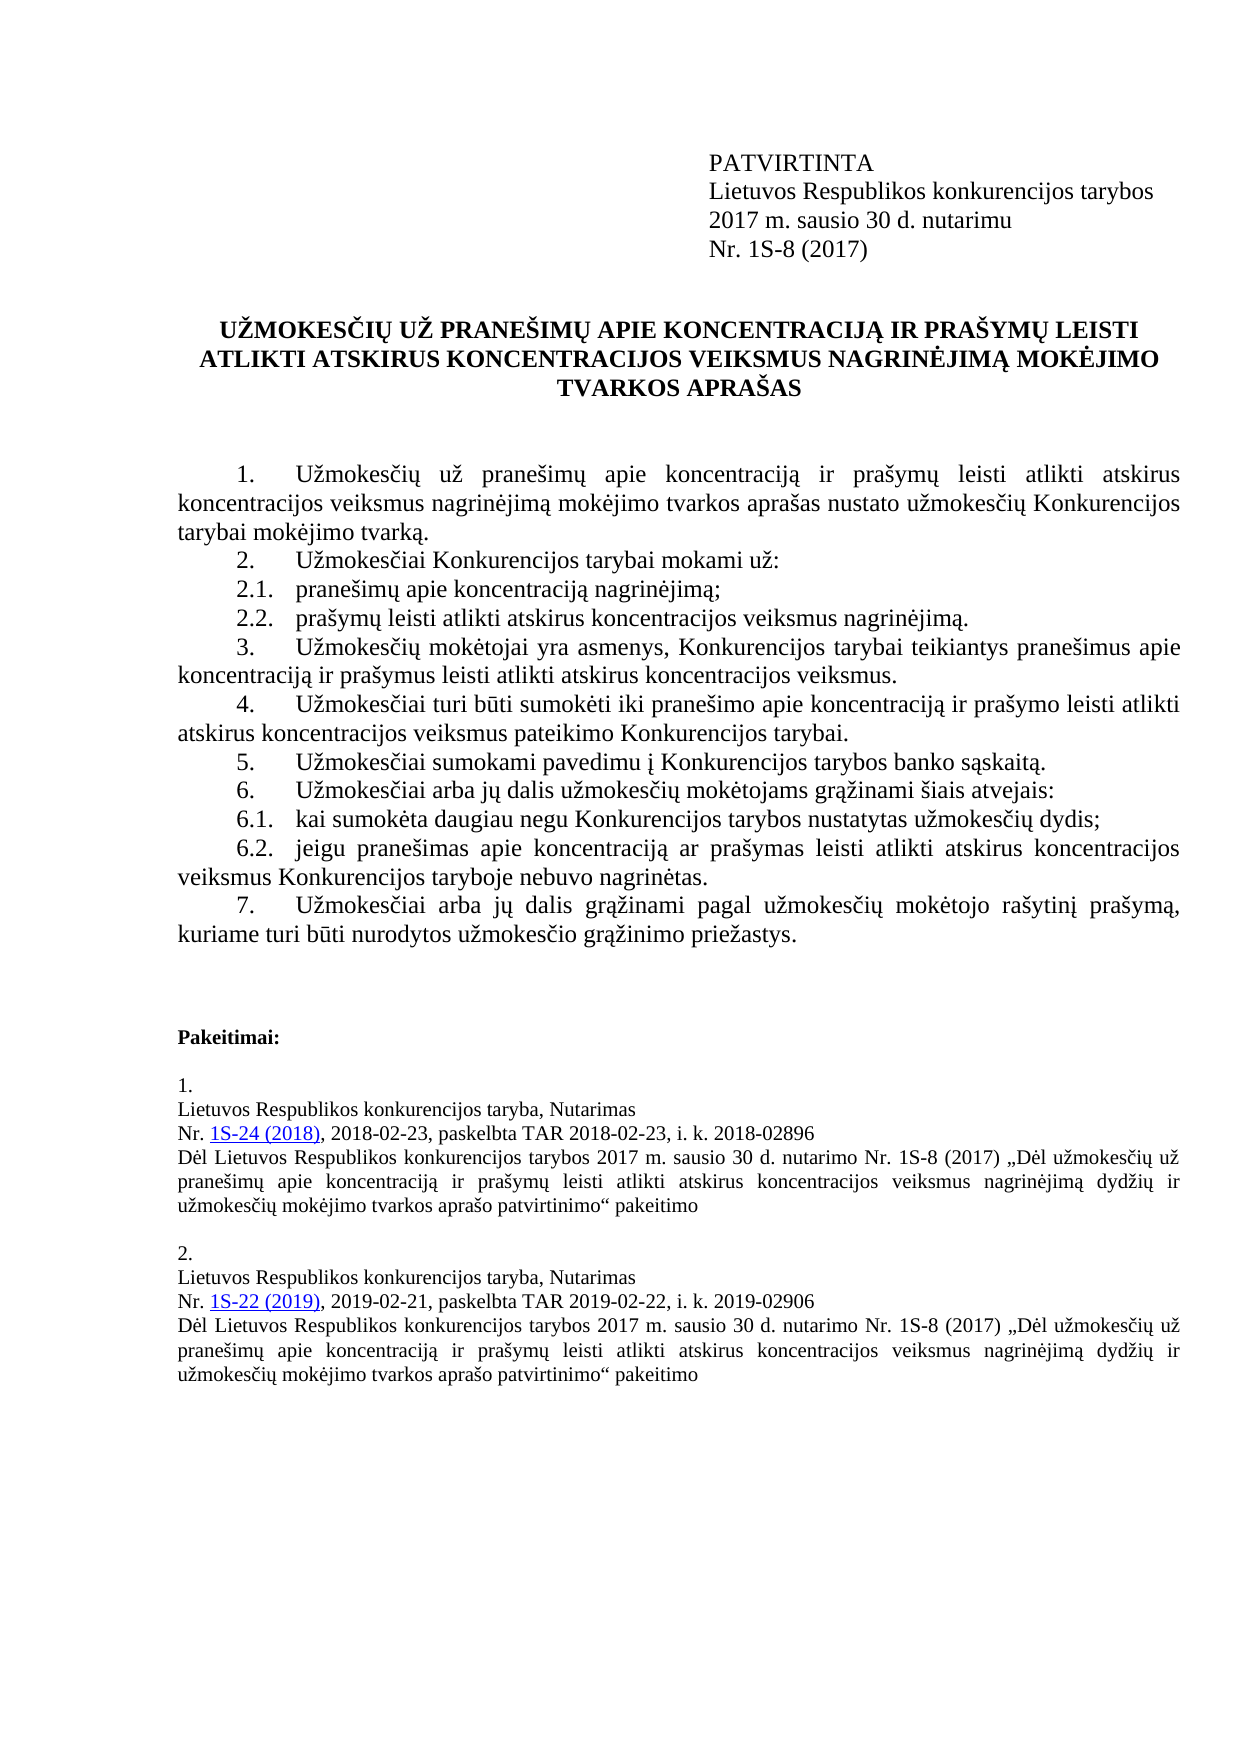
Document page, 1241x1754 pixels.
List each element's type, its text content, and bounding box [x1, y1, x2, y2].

text Pakeitimai: [177, 1025, 1181, 1049]
text Dėl Lietuvos Respublikos konkurencijos tarybos 2017 m. sausio 30 d. nutarimo Nr. 1S-8 (2017) „Dėl užmokesčių už pranešimų apie koncentraciją ir prašymų leisti atlikti atskirus koncentracijos veiksmus nagrinėjimą dydžių ir užmokesčių mokėjimo tvarkos aprašo patvirtinimo“ pakeitimo [177, 1145, 1181, 1217]
text Lietuvos Respublikos konkurencijos taryba, Nutarimas [177, 1097, 1181, 1121]
text Nr. 1S-22 (2019), 2019-02-21, paskelbta TAR 2019-02-22, i. k. 2019-02906 [177, 1289, 1181, 1313]
text 4. Užmokesčiai turi būti sumokėti iki pranešimo apie koncentraciją ir prašymo leisti atlikti atskirus koncentracijos veiksmus pateikimo Konkurencijos tarybai. [177, 689, 1181, 747]
text Nr. 1S-8 (2017) [709, 234, 1181, 263]
text 2017 m. sausio 30 d. nutarimu [709, 205, 1181, 234]
text 2.2. prašymų leisti atlikti atskirus koncentracijos veiksmus nagrinėjimą. [177, 603, 1181, 632]
text Nr. 1S-24 (2018), 2018-02-23, paskelbta TAR 2018-02-23, i. k. 2018-02896 [177, 1121, 1181, 1145]
text Lietuvos Respublikos konkurencijos tarybos [709, 176, 1181, 205]
text 2. [177, 1241, 1181, 1265]
text 6. Užmokesčiai arba jų dalis užmokesčių mokėtojams grąžinami šiais atvejais: [177, 775, 1181, 804]
text 1. [177, 1073, 1181, 1097]
text 3. Užmokesčių mokėtojai yra asmenys, Konkurencijos tarybai teikiantys pranešimus apie koncentraciją ir prašymus leisti atlikti atskirus koncentracijos veiksmus. [177, 632, 1181, 689]
text 2. Užmokesčiai Konkurencijos tarybai mokami už: [177, 545, 1181, 574]
text UŽMOKESČIŲ UŽ PRANEŠIMŲ APIE KONCENTRACIJĄ IR PRAŠYMŲ LEISTI ATLIKTI ATSKIRUS KONCENTRACIJOS VEIKSMUS NAGRINĖJIMĄ MOKĖJIMO tvarkOS APRAŠAS [177, 315, 1181, 402]
text 6.1. kai sumokėta daugiau negu Konkurencijos tarybos nustatytas užmokesčių dydis; [177, 804, 1181, 833]
text PATVIRTINTA [709, 148, 1181, 176]
text 1. Užmokesčių už pranešimų apie koncentraciją ir prašymų leisti atlikti atskirus koncentracijos veiksmus nagrinėjimą mokėjimo tvarkos aprašas nustato užmokesčių Konkurencijos tarybai mokėjimo tvarką. [177, 459, 1181, 545]
text Dėl Lietuvos Respublikos konkurencijos tarybos 2017 m. sausio 30 d. nutarimo Nr. 1S-8 (2017) „Dėl užmokesčių už pranešimų apie koncentraciją ir prašymų leisti atlikti atskirus koncentracijos veiksmus nagrinėjimą dydžių ir užmokesčių mokėjimo tvarkos aprašo patvirtinimo“ pakeitimo [177, 1313, 1181, 1386]
text 5. Užmokesčiai sumokami pavedimu į Konkurencijos tarybos banko sąskaitą. [177, 747, 1181, 775]
text 2.1. pranešimų apie koncentraciją nagrinėjimą; [177, 574, 1181, 603]
text Lietuvos Respublikos konkurencijos taryba, Nutarimas [177, 1265, 1181, 1289]
text 7. Užmokesčiai arba jų dalis grąžinami pagal užmokesčių mokėtojo rašytinį prašymą, kuriame turi būti nurodytos užmokesčio grąžinimo priežastys. [177, 890, 1181, 948]
text 6.2. jeigu pranešimas apie koncentraciją ar prašymas leisti atlikti atskirus koncentracijos veiksmus Konkurencijos taryboje nebuvo nagrinėtas. [177, 833, 1181, 890]
